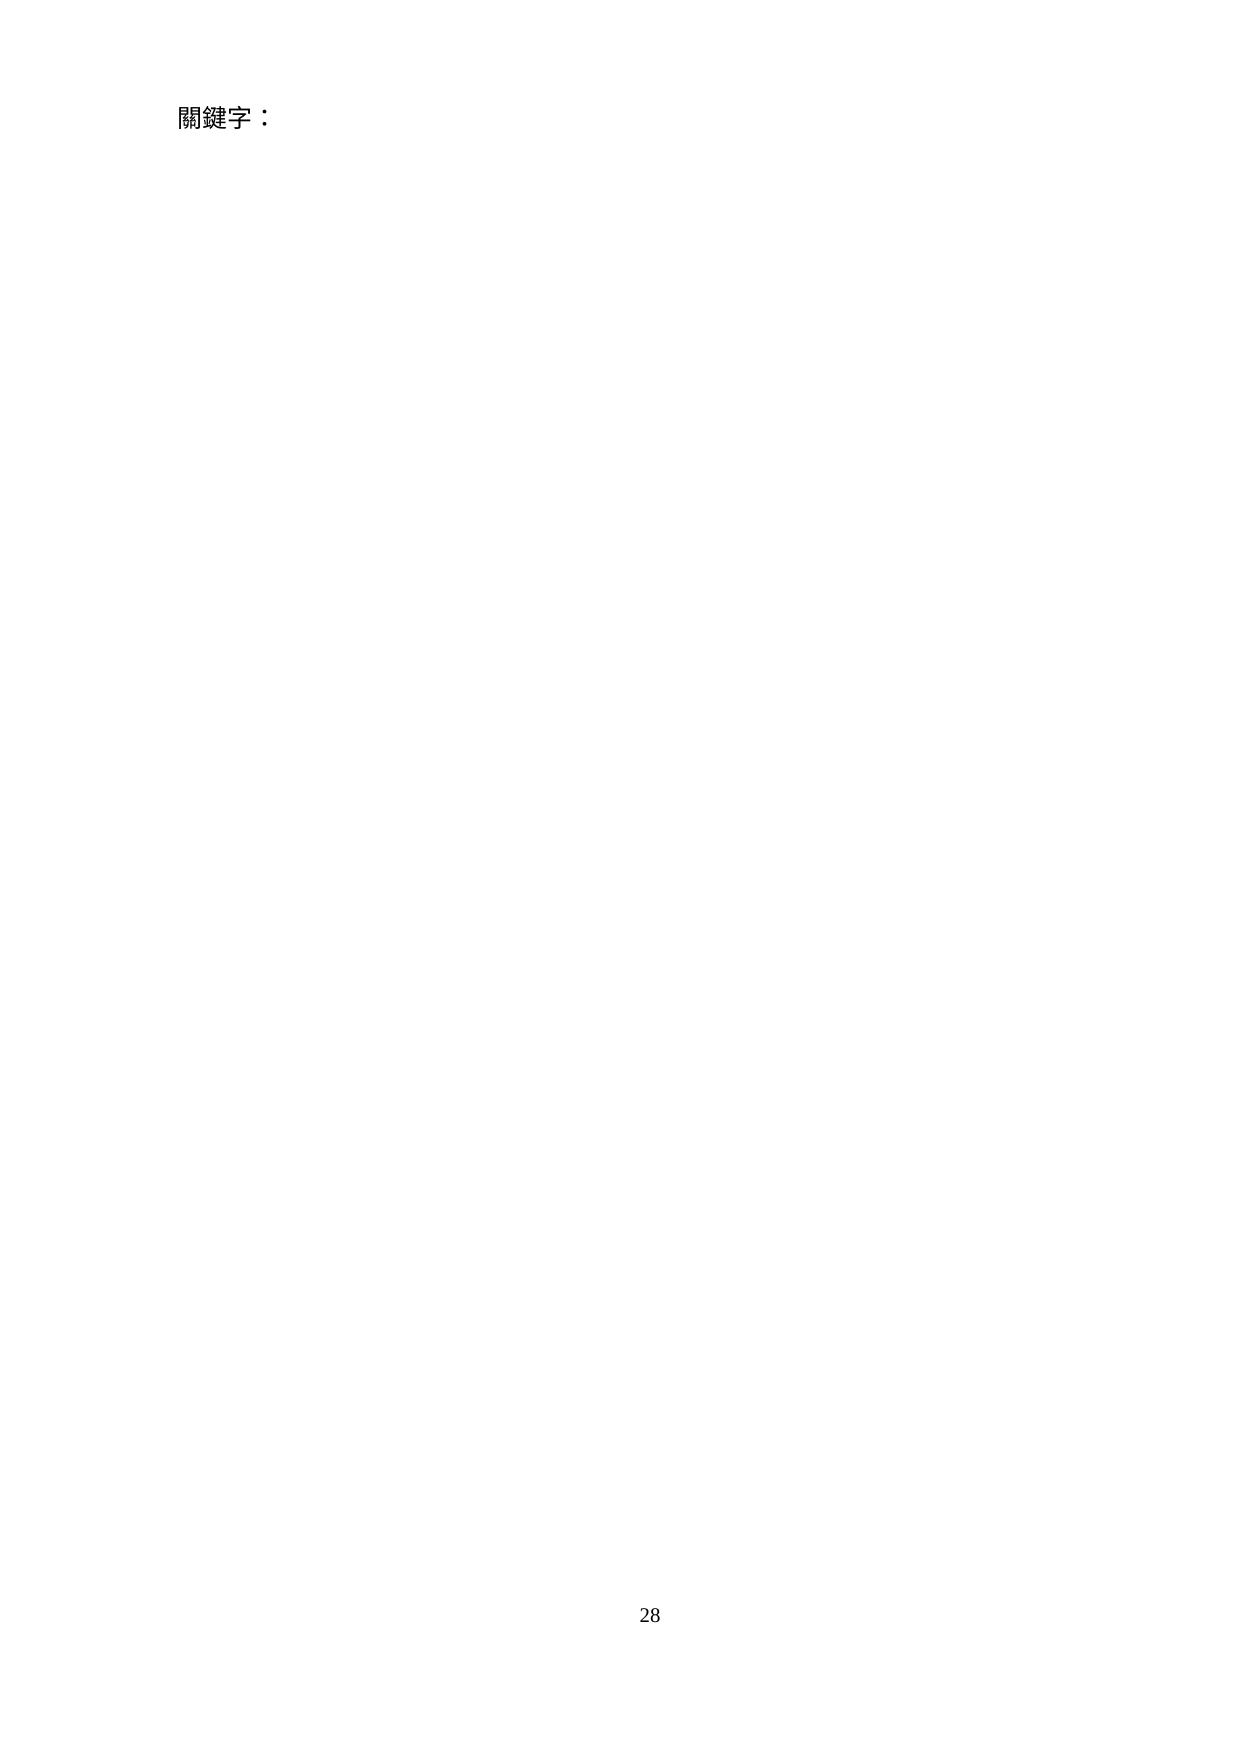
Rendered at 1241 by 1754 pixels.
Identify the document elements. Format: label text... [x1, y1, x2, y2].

text 關鍵字： [177, 75, 1122, 137]
